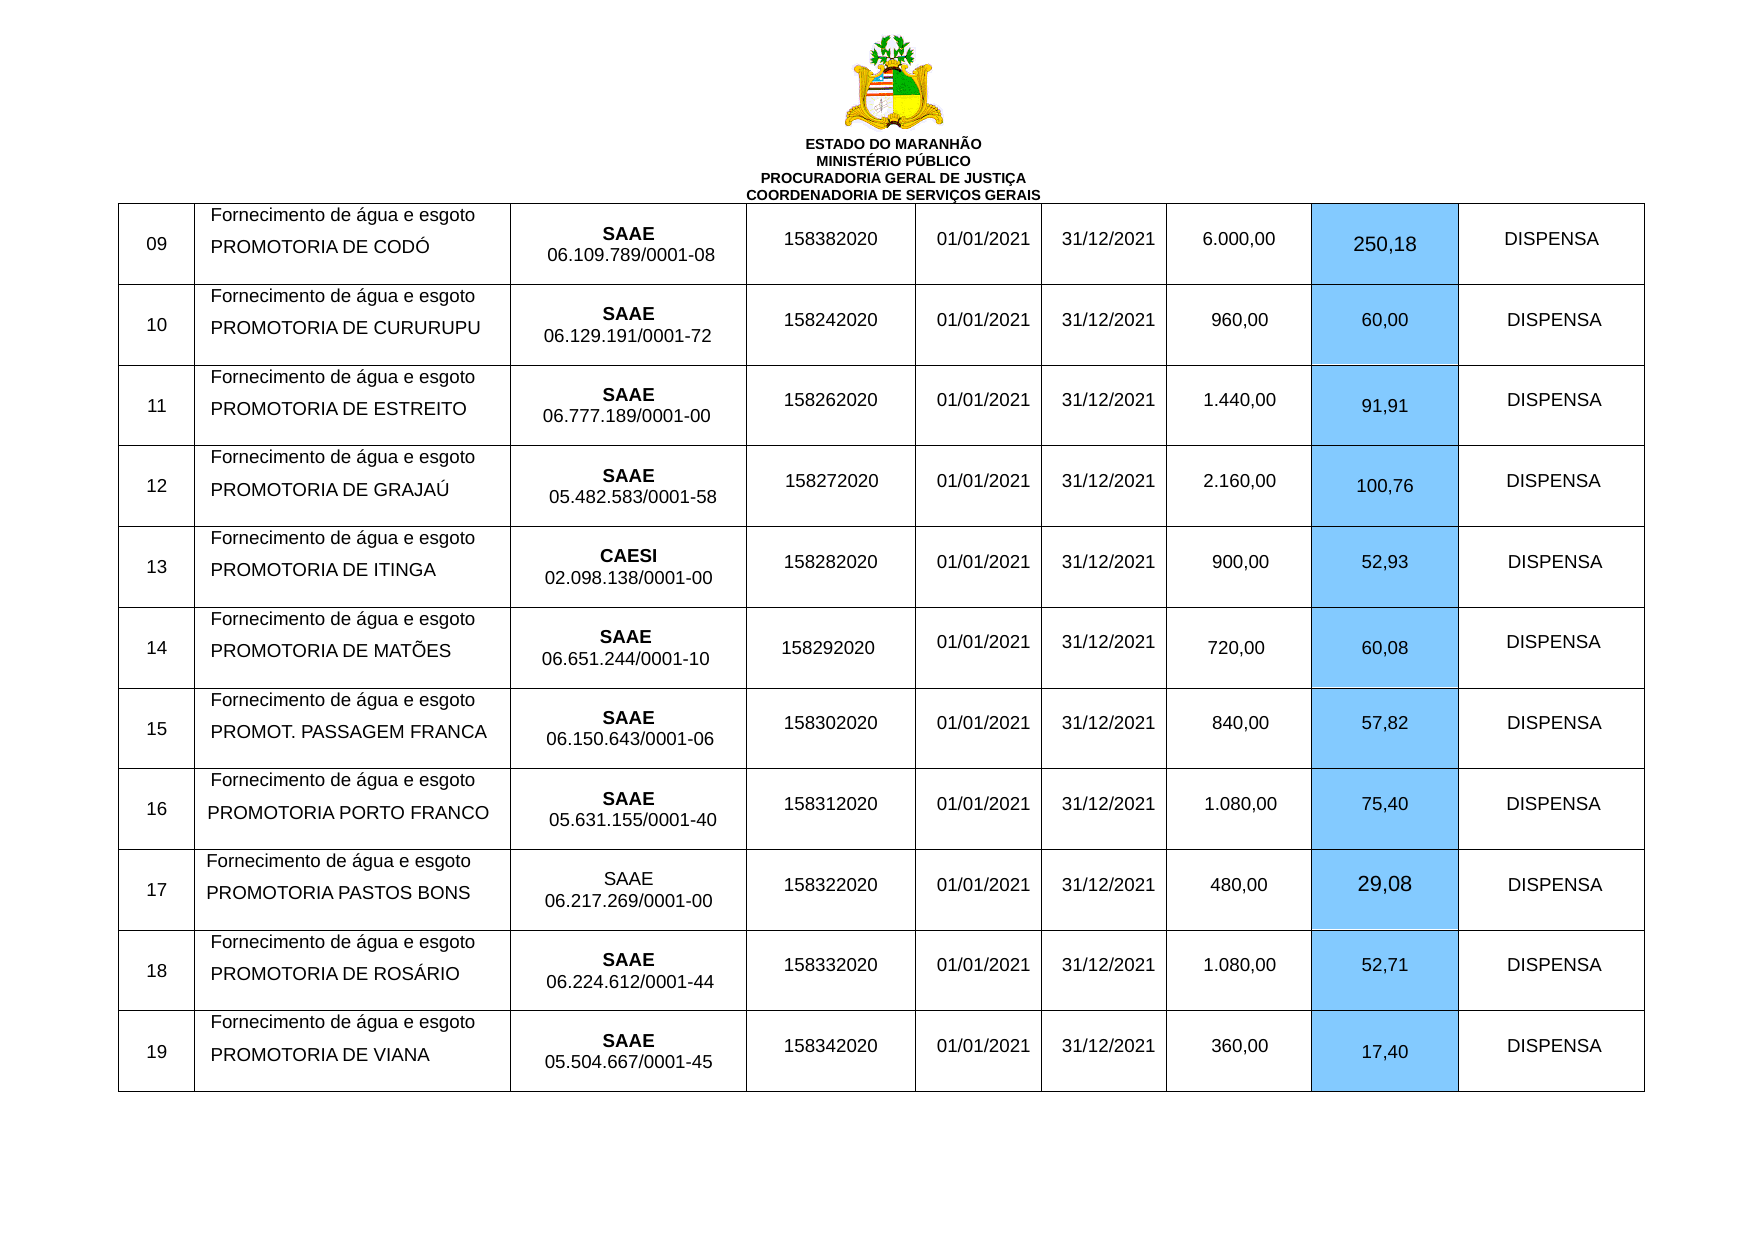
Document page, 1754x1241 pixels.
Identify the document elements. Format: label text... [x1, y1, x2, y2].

table_cell 01/01/2021 [916, 931, 1041, 1010]
table_cell 6.000,00 [1167, 204, 1311, 284]
table_cell SAAE 06.150.643/0001-06 [511, 689, 746, 768]
table_cell 52,71 [1312, 931, 1458, 1010]
table_cell SAAE 06.217.269/0001-00 [511, 850, 746, 929]
table_cell 60,08 [1312, 608, 1458, 687]
table_cell Fornecimento de água e esgoto PROMOTORIA DE CODÓ [195, 204, 510, 284]
table_cell Fornecimento de água e esgoto PROMOTORIA DE ROSÁRIO [195, 931, 510, 1010]
table_cell 1.080,00 [1167, 769, 1311, 849]
table_cell 01/01/2021 [916, 850, 1041, 929]
table_cell 09 [119, 204, 194, 284]
table_cell 16 [119, 769, 194, 849]
table_cell Fornecimento de água e esgoto PROMOTORIA DE CURURUPU [195, 285, 510, 364]
table_cell 31/12/2021 [1042, 1011, 1166, 1091]
table_cell 01/01/2021 [916, 769, 1041, 849]
table_cell 158292020 [747, 608, 915, 687]
table_cell DISPENSA [1459, 608, 1644, 687]
table_cell DISPENSA [1459, 446, 1644, 526]
table_cell DISPENSA [1459, 850, 1644, 929]
table_cell Fornecimento de água e esgoto PROMOTORIA DE GRAJAÚ [195, 446, 510, 526]
table_cell 01/01/2021 [916, 689, 1041, 768]
table_cell SAAE 05.504.667/0001-45 [511, 1011, 746, 1091]
table_cell 158262020 [747, 366, 915, 445]
table_cell DISPENSA [1459, 204, 1644, 284]
table_cell 17 [119, 850, 194, 929]
table_cell 2.160,00 [1167, 446, 1311, 526]
table_cell 158322020 [747, 850, 915, 929]
table_cell DISPENSA [1459, 527, 1644, 607]
table_cell 158342020 [747, 1011, 915, 1091]
table_cell 31/12/2021 [1042, 608, 1166, 687]
table_cell DISPENSA [1459, 366, 1644, 445]
table_cell DISPENSA [1459, 689, 1644, 768]
table_cell 31/12/2021 [1042, 446, 1166, 526]
table_cell SAAE 05.631.155/0001-40 [511, 769, 746, 849]
table_cell 60,00 [1312, 285, 1458, 364]
table_cell 1.440,00 [1167, 366, 1311, 445]
table_cell SAAE 06.109.789/0001-08 [511, 204, 746, 284]
table_cell DISPENSA [1459, 1011, 1644, 1091]
table_cell 31/12/2021 [1042, 931, 1166, 1010]
table_cell 57,82 [1312, 689, 1458, 768]
table_cell 52,93 [1312, 527, 1458, 607]
table_cell 10 [119, 285, 194, 364]
table_cell 11 [119, 366, 194, 445]
table_cell Fornecimento de água e esgoto PROMOTORIA DE MATÕES [195, 608, 510, 687]
table_cell 14 [119, 608, 194, 687]
table_cell 158272020 [747, 446, 915, 526]
table_cell Fornecimento de água e esgoto PROMOTORIA DE ITINGA [195, 527, 510, 607]
table_cell SAAE 06.224.612/0001-44 [511, 931, 746, 1010]
table_cell Fornecimento de água e esgoto PROMOTORIA PORTO FRANCO [195, 769, 510, 849]
table_cell Fornecimento de água e esgoto PROMOTORIA DE VIANA [195, 1011, 510, 1091]
table_cell 31/12/2021 [1042, 769, 1166, 849]
table_cell 91,91 [1312, 366, 1458, 445]
table_cell 900,00 [1167, 527, 1311, 607]
table_cell 960,00 [1167, 285, 1311, 364]
table_cell Fornecimento de água e esgoto PROMOTORIA DE ESTREITO [195, 366, 510, 445]
table_cell 01/01/2021 [916, 527, 1041, 607]
table_cell SAAE 06.777.189/0001-00 [511, 366, 746, 445]
table_cell 31/12/2021 [1042, 366, 1166, 445]
table_cell 31/12/2021 [1042, 850, 1166, 929]
table_cell DISPENSA [1459, 931, 1644, 1010]
table_cell 1.080,00 [1167, 931, 1311, 1010]
table_cell 480,00 [1167, 850, 1311, 929]
table_cell SAAE 06.129.191/0001-72 [511, 285, 746, 364]
table_cell 158242020 [747, 285, 915, 364]
table_cell 29,08 [1312, 850, 1458, 929]
table_cell 31/12/2021 [1042, 204, 1166, 284]
table_cell 15 [119, 689, 194, 768]
table_cell 19 [119, 1011, 194, 1091]
table_cell 158382020 [747, 204, 915, 284]
table_cell 250,18 [1312, 204, 1458, 284]
table_cell SAAE 06.651.244/0001-10 [511, 608, 746, 687]
table_cell 31/12/2021 [1042, 285, 1166, 364]
table_cell 18 [119, 931, 194, 1010]
table_cell 13 [119, 527, 194, 607]
table_cell 12 [119, 446, 194, 526]
table_cell 720,00 [1167, 608, 1311, 687]
table_cell CAESI 02.098.138/0001-00 [511, 527, 746, 607]
table_cell 01/01/2021 [916, 285, 1041, 364]
table_cell 01/01/2021 [916, 366, 1041, 445]
table_cell 75,40 [1312, 769, 1458, 849]
table_cell 01/01/2021 [916, 1011, 1041, 1091]
table_cell 17,40 [1312, 1011, 1458, 1091]
table_cell 31/12/2021 [1042, 527, 1166, 607]
table_cell 01/01/2021 [916, 204, 1041, 284]
table_cell 840,00 [1167, 689, 1311, 768]
table_cell 158282020 [747, 527, 915, 607]
table_cell Fornecimento de água e esgoto PROMOTORIA PASTOS BONS [195, 850, 510, 929]
table_cell 31/12/2021 [1042, 689, 1166, 768]
table_cell DISPENSA [1459, 769, 1644, 849]
table_cell Fornecimento de água e esgoto PROMOT. PASSAGEM FRANCA [195, 689, 510, 768]
table_cell 01/01/2021 [916, 446, 1041, 526]
table_cell SAAE 05.482.583/0001-58 [511, 446, 746, 526]
table_cell DISPENSA [1459, 285, 1644, 364]
table_cell 100,76 [1312, 446, 1458, 526]
table_cell 360,00 [1167, 1011, 1311, 1091]
table_cell 158332020 [747, 931, 915, 1010]
table_cell 158312020 [747, 769, 915, 849]
table_cell 01/01/2021 [916, 608, 1041, 687]
table_cell 158302020 [747, 689, 915, 768]
